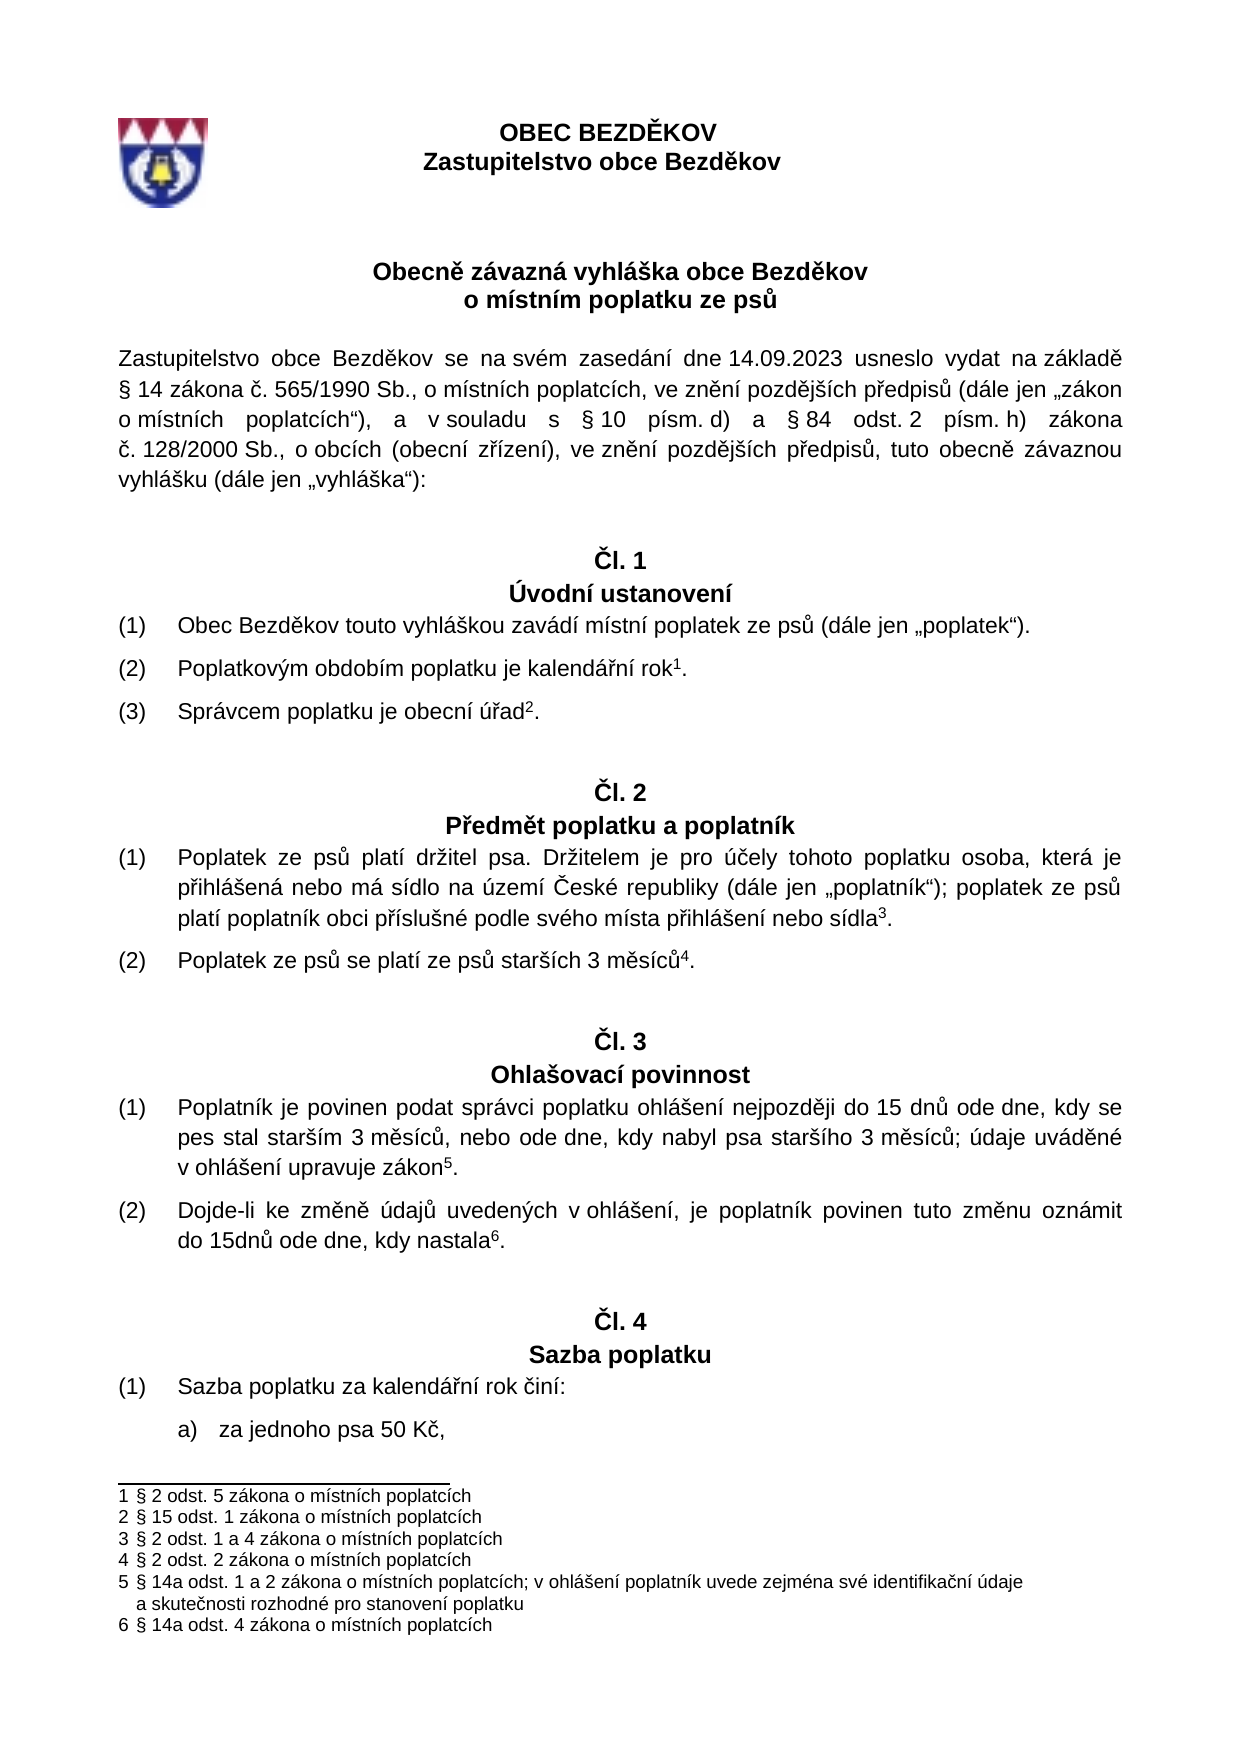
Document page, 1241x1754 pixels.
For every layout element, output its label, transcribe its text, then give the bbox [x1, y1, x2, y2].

subtitle Obecně závazná vyhláška obce Bezděkov o místním poplatku ze psů [118, 257, 1122, 314]
list Dojde-li ke změně údajů uvedených v ohlášení, je poplatník povinen tuto změnu oznámit do 15dnů ode dne, kdy nastala. [118, 1197, 1122, 1253]
subtitle Čl. 4 Sazba poplatku [118, 1307, 1122, 1369]
list Sazba poplatku za kalendářní rok činí: [118, 1373, 1122, 1399]
list Obec Bezděkov touto vyhláškou zavádí místní poplatek ze psů (dále jen „poplatek“). [118, 612, 1122, 639]
list Poplatek ze psů se platí ze psů starších 3 měsíců. [118, 947, 1122, 973]
list Poplatek ze psů platí držitel psa. Držitelem je pro účely tohoto poplatku osoba, která je přihlášená nebo má sídlo na území České republiky (dále jen „poplatník“); poplatek ze psů platí poplatník obci příslušné podle svého místa přihlášení nebo sídla. [118, 844, 1122, 931]
text Zastupitelstvo obce Bezděkov se na svém zasedání dne 14.09.2023 usneslo vydat na základě § 14 zákona č. 565/1990 Sb., o místních poplatcích, ve znění pozdějších předpisů (dále jen „zákon o místních poplatcích“), a v souladu s § 10 písm. d) a § 84 odst. 2 písm. h) zákona č. 128/2000 Sb., o obcích (obecní zřízení), ve znění pozdějších předpisů, tuto obecně závaznou vyhlášku (dále jen „vyhláška“): [118, 345, 1122, 492]
subtitle Čl. 3 Ohlašovací povinnost [118, 1027, 1122, 1089]
text Zastupitelstvo obce Bezděkov [208, 147, 1122, 176]
subtitle Čl. 1 Úvodní ustanovení [118, 546, 1122, 608]
list § 2 odst. 1 a 4 zákona o místních poplatcích [118, 1528, 1122, 1549]
list § 15 odst. 1 zákona o místních poplatcích [118, 1506, 1122, 1528]
list Správcem poplatku je obecní úřad. [118, 698, 1122, 724]
text OBEC BEZDĚKOV [208, 118, 1122, 147]
list § 2 odst. 5 zákona o místních poplatcích [118, 1484, 1122, 1506]
subtitle Čl. 2 Předmět poplatku a poplatník [118, 778, 1122, 840]
list Poplatník je povinen podat správci poplatku ohlášení nejpozději do 15 dnů ode dne, kdy se pes stal starším 3 měsíců, nebo ode dne, kdy nabyl psa staršího 3 měsíců; údaje uváděné v ohlášení upravuje zákon. [118, 1093, 1122, 1180]
list za jednoho psa 50 Kč, [177, 1416, 1122, 1442]
list Poplatkovým obdobím poplatku je kalendářní rok. [118, 655, 1122, 681]
list § 14a odst. 4 zákona o místních poplatcích [118, 1614, 1122, 1635]
list § 14a odst. 1 a 2 zákona o místních poplatcích; v ohlášení poplatník uvede zejména své identifikační údaje a skutečnosti rozhodné pro stanovení poplatku [118, 1571, 1122, 1614]
list § 2 odst. 2 zákona o místních poplatcích [118, 1549, 1122, 1571]
